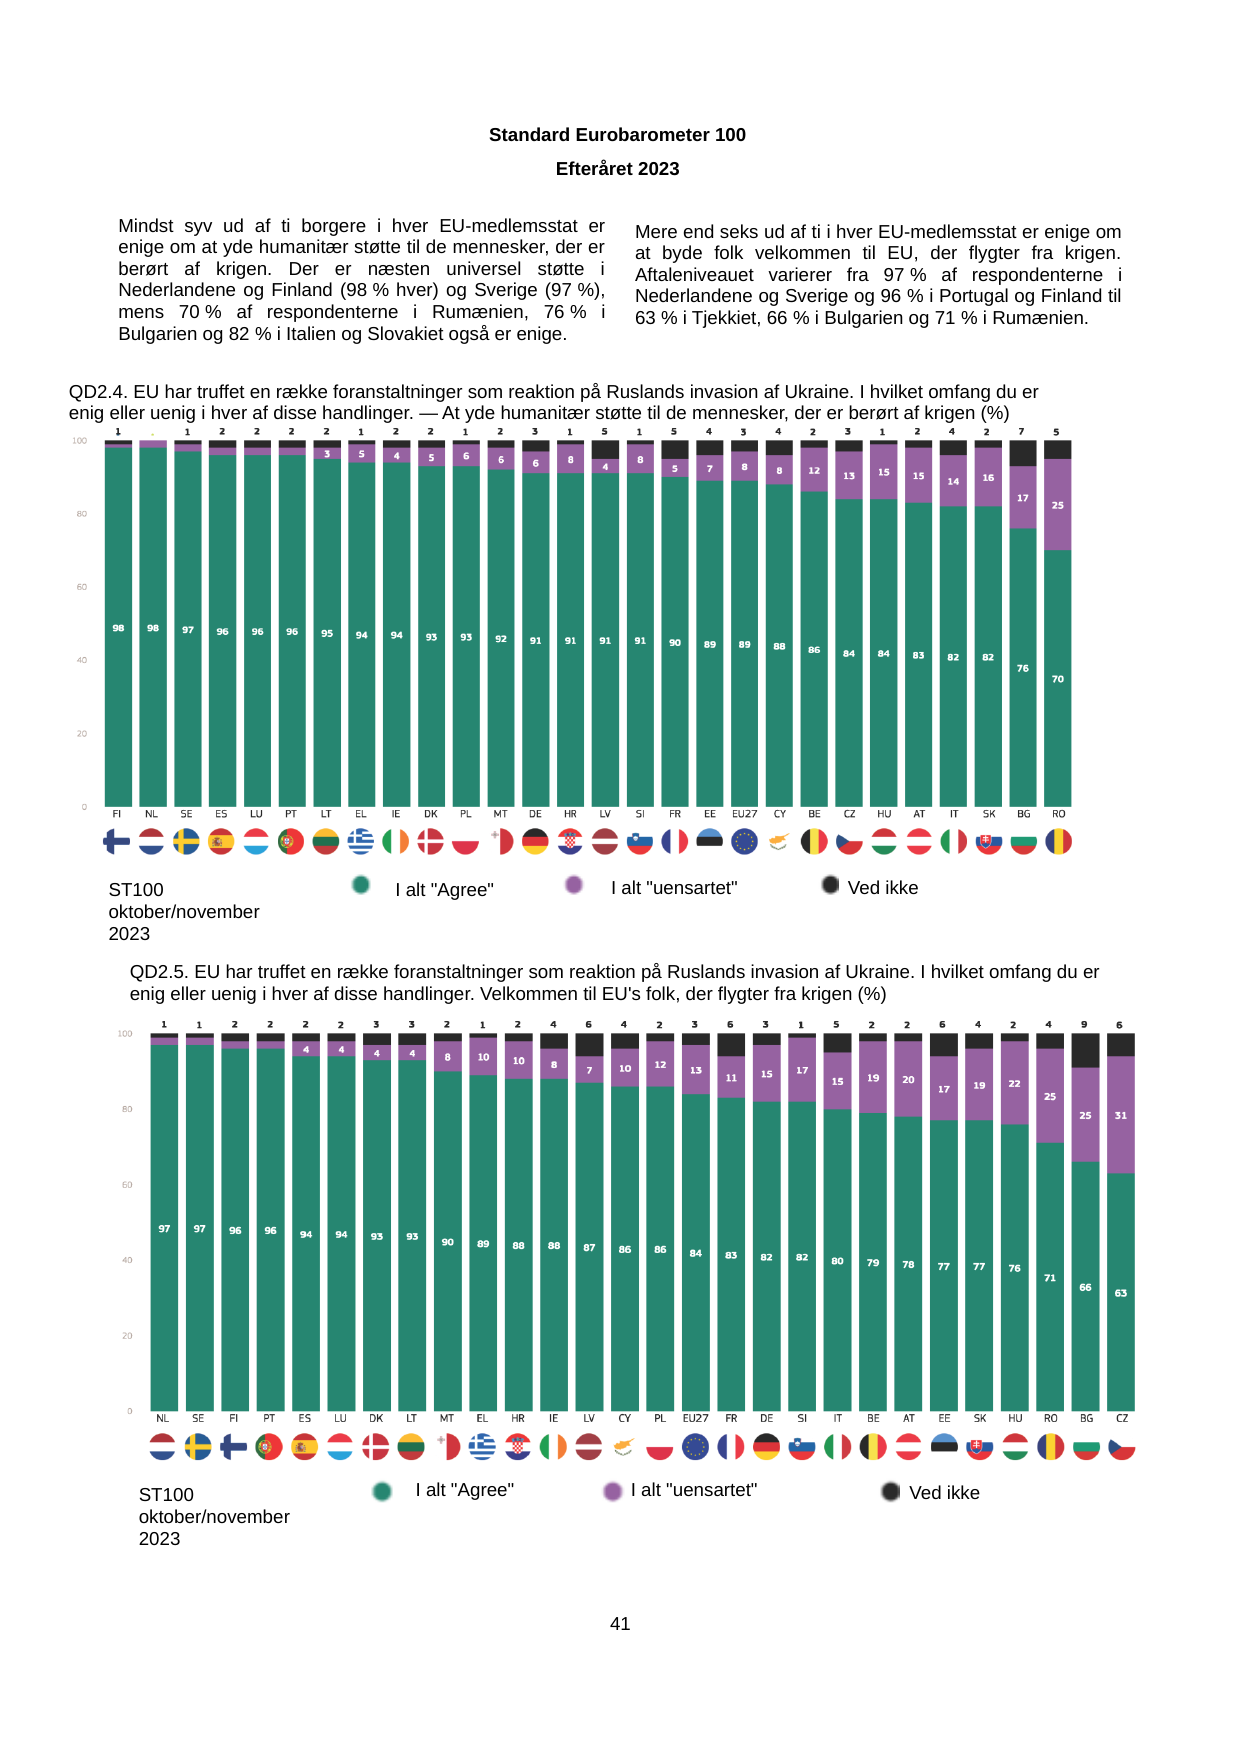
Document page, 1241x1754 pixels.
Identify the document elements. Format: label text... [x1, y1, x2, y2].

text Mere end seks ud af ti i hver EU-medlemsstat er enige om at byde folk velkommen til EU, der flygter fra krigen. Aftaleniveauet varierer fra 97 % af respondenterne i Nederlandene og Sverige og 96 % i Portugal og Finland til 63 % i Tjekkiet, 66 % i Bulgarien og 71 % i Rumænien. [635, 220, 1122, 328]
text Mindst syv ud af ti borgere i hver EU-medlemsstat er enige om at yde humanitær støtte til de mennesker, der er berørt af krigen. Der er næsten universel støtte i Nederlandene og Finland (98 % hver) og Sverige (97 %), mens 70 % af respondenterne i Rumænien, 76 % i Bulgarien og 82 % i Italien og Slovakiet også er enige. [118, 214, 605, 344]
picture [108, 1015, 1146, 1519]
picture [63, 423, 1083, 911]
